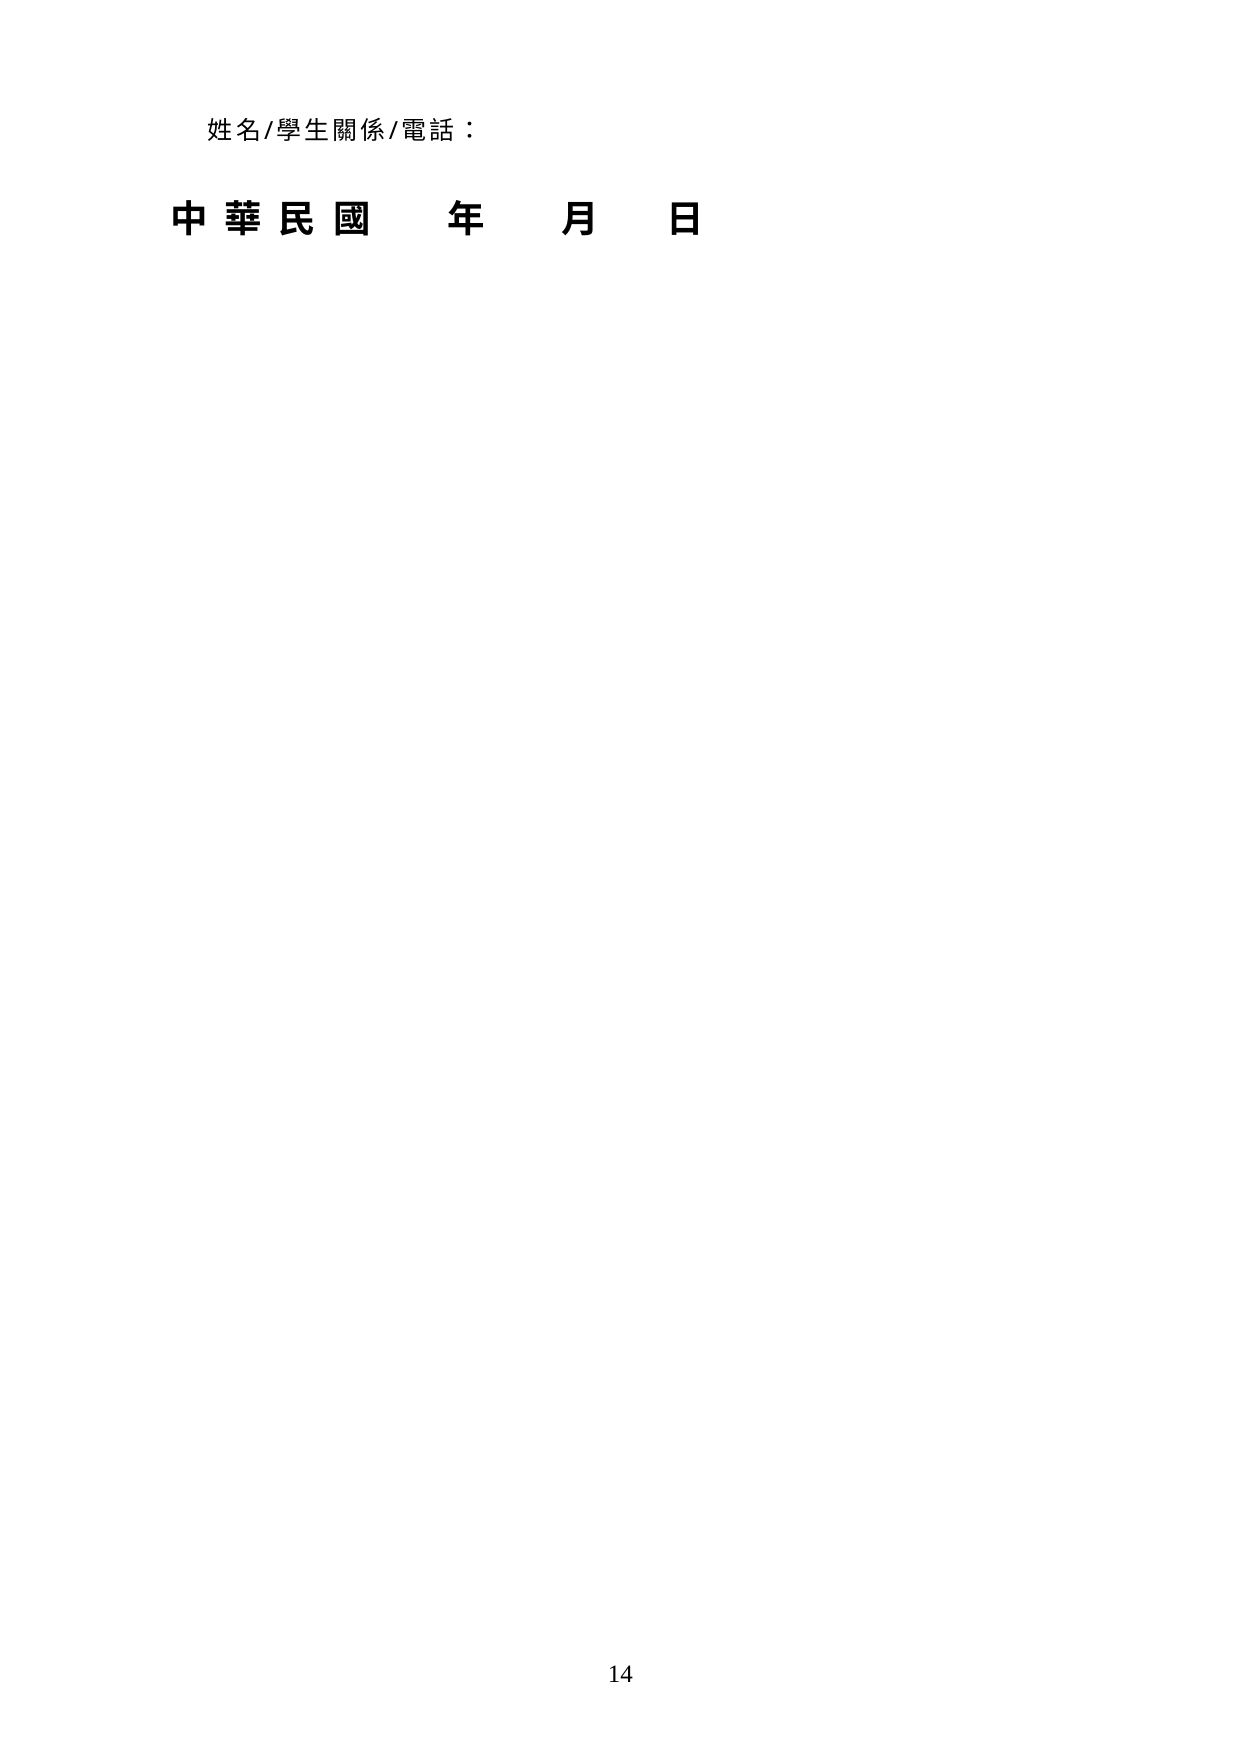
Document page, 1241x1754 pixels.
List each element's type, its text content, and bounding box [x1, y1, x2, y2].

text 中 華 民 國 年 月 日 [120, 188, 1120, 243]
text 姓名/學生關係/電話： [208, 105, 1120, 147]
